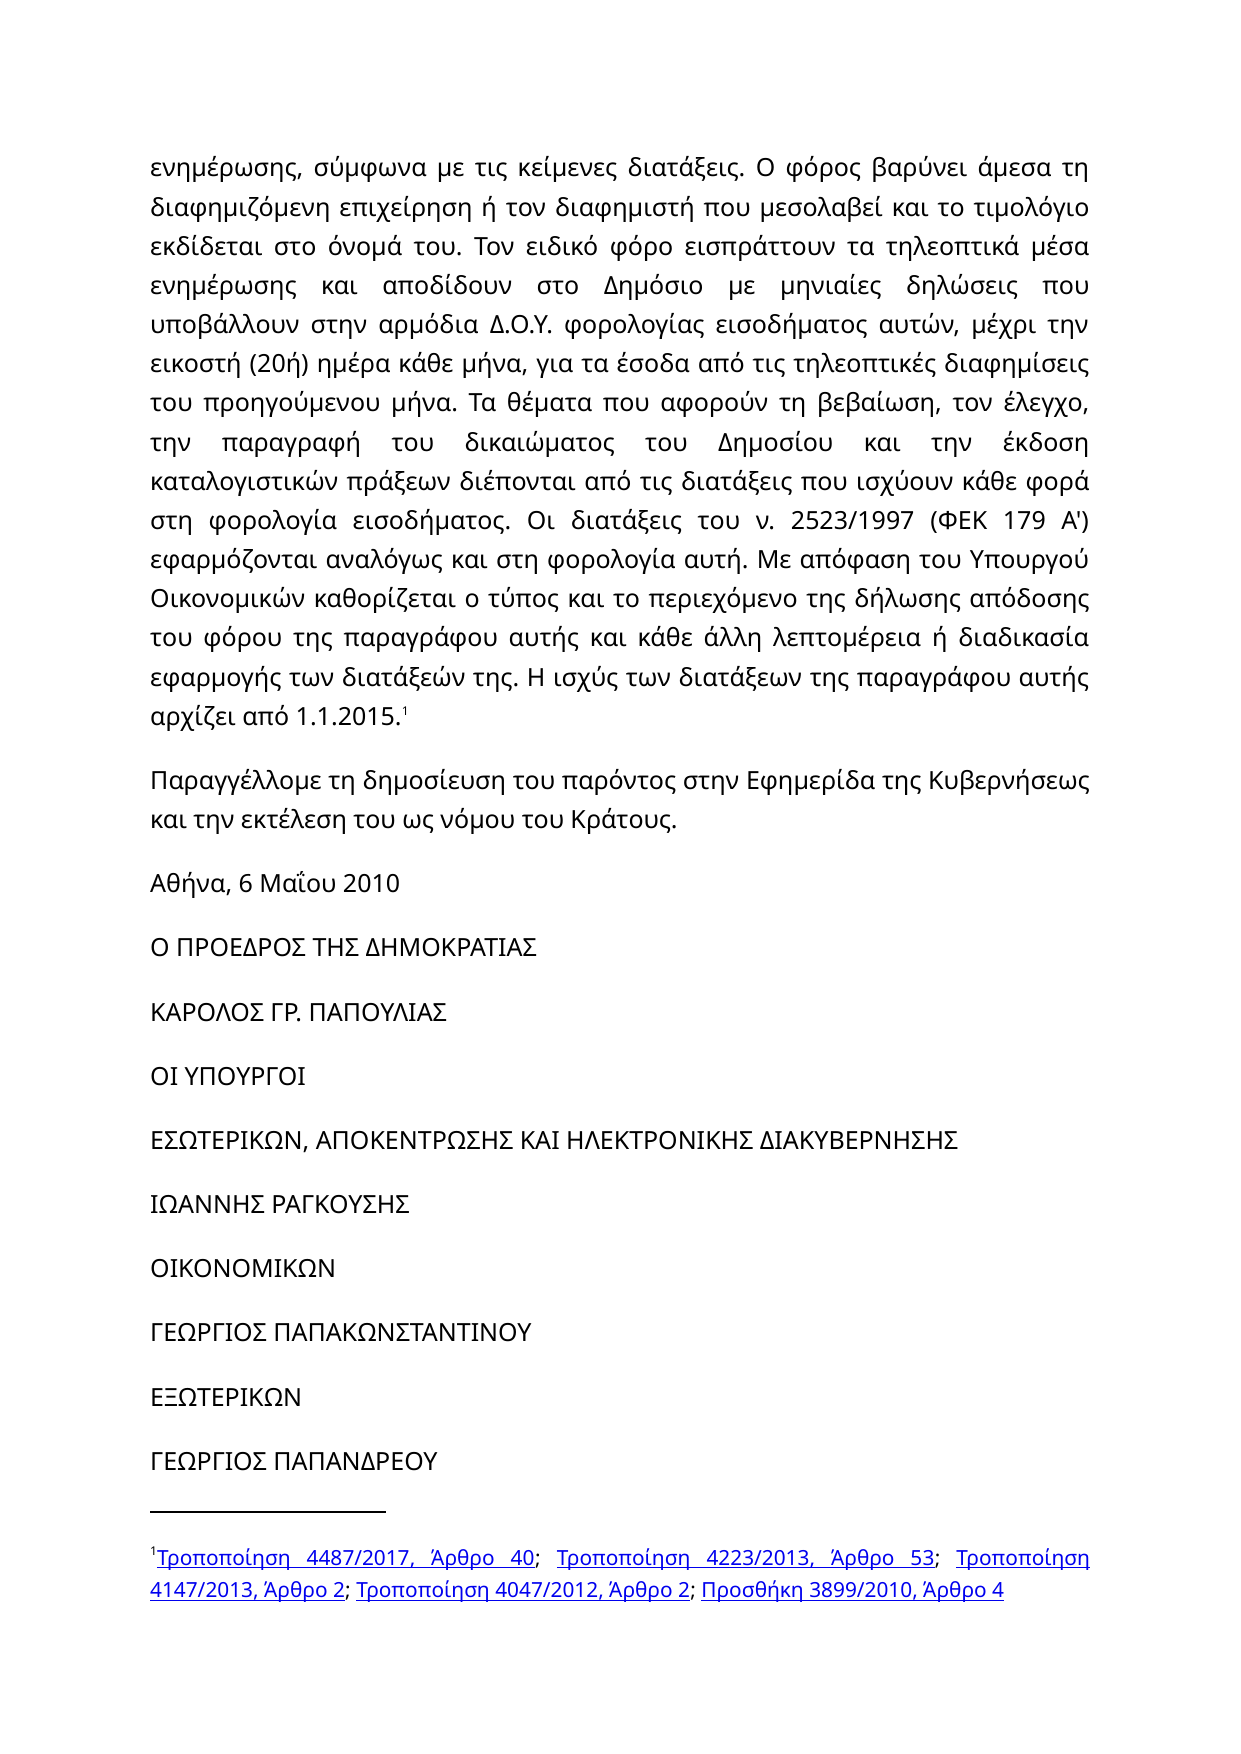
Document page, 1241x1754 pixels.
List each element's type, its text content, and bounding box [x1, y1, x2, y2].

text ΓΕΩΡΓΙΟΣ ΠΑΠΑΚΩΝΣΤΑΝΤΙΝΟΥ [150, 1315, 1090, 1349]
text ΕΞΩΤΕΡΙΚΩΝ [150, 1379, 1090, 1413]
text ΚΑΡΟΛΟΣ ΓΡ. ΠΑΠΟΥΛΙΑΣ [150, 994, 1090, 1028]
text OI ΥΠΟΥΡΓΟΙ [150, 1058, 1090, 1092]
text ΟΙΚΟΝΟΜΙΚΩΝ [150, 1251, 1090, 1285]
text ενημέρωσης, σύμφωνα με τις κείμενες διατάξεις. Ο φόρος βαρύνει άμεσα τη διαφημιζόμενη επιχείρηση ή τον διαφημιστή που μεσολαβεί και το τιμολόγιο εκδίδεται στο όνομά του. Τον ειδικό φόρο εισπράττουν τα τηλεοπτικά μέσα ενημέρωσης και αποδίδουν στο Δημόσιο με μηνιαίες δηλώσεις που υποβάλλουν στην αρμόδια Δ.Ο.Υ. φορολογίας εισοδήματος αυτών, μέχρι την εικοστή (20ή) ημέρα κάθε μήνα, για τα έσοδα από τις τηλεοπτικές διαφημίσεις του προηγούμενου μήνα. Τα θέματα που αφορούν τη βεβαίωση, τον έλεγχο, την παραγραφή του δικαιώματος του Δημοσίου και την έκδοση καταλογιστικών πράξεων διέπονται από τις διατάξεις που ισχύουν κάθε φορά στη φορολογία εισοδήματος. Οι διατάξεις του ν. 2523/1997 (ΦΕΚ 179 A') εφαρμόζονται αναλόγως και στη φορολογία αυτή. Με απόφαση του Υπουργού Οικονομικών καθορίζεται ο τύπος και το περιεχόμενο της δήλωσης απόδοσης του φόρου της παραγράφου αυτής και κάθε άλλη λεπτομέρεια ή διαδικασία εφαρμογής των διατάξεών της. Η ισχύς των διατάξεων της παραγράφου αυτής αρχίζει από 1.1.2015. [150, 150, 1090, 732]
text Παραγγέλλομε τη δημοσίευση του παρόντος στην Εφημερίδα της Κυβερνήσεως και την εκτέλεση του ως νόμου του Κράτους. [150, 762, 1090, 836]
text ΙΩΑΝΝΗΣ ΡΑΓΚΟΥΣΗΣ [150, 1187, 1090, 1221]
text ΓΕΩΡΓΙΟΣ ΠΑΠΑΝΔΡΕΟΥ [150, 1443, 1090, 1477]
text Τροποποίηση 4487/2017, Άρθρο 40; Τροποποίηση 4223/2013, Άρθρο 53; Τροποποίηση 4147/2013, Άρθρο 2; Τροποποίηση 4047/2012, Άρθρο 2; Προσθήκη 3899/2010, Άρθρο 4 [150, 1543, 1090, 1604]
text Αθήνα, 6 Μαΐου 2010 [150, 866, 1090, 900]
text ΕΣΩΤΕΡΙΚΩΝ, ΑΠΟΚΕΝΤΡΩΣΗΣ KAI ΗΛΕΚΤΡΟΝΙΚΗΣ ΔΙΑΚΥΒΕΡΝΗΣΗΣ [150, 1122, 1090, 1157]
text Ο ΠΡΟΕΔΡΟΣ ΤΗΣ ΔΗΜΟΚΡΑΤΙΑΣ [150, 930, 1090, 964]
